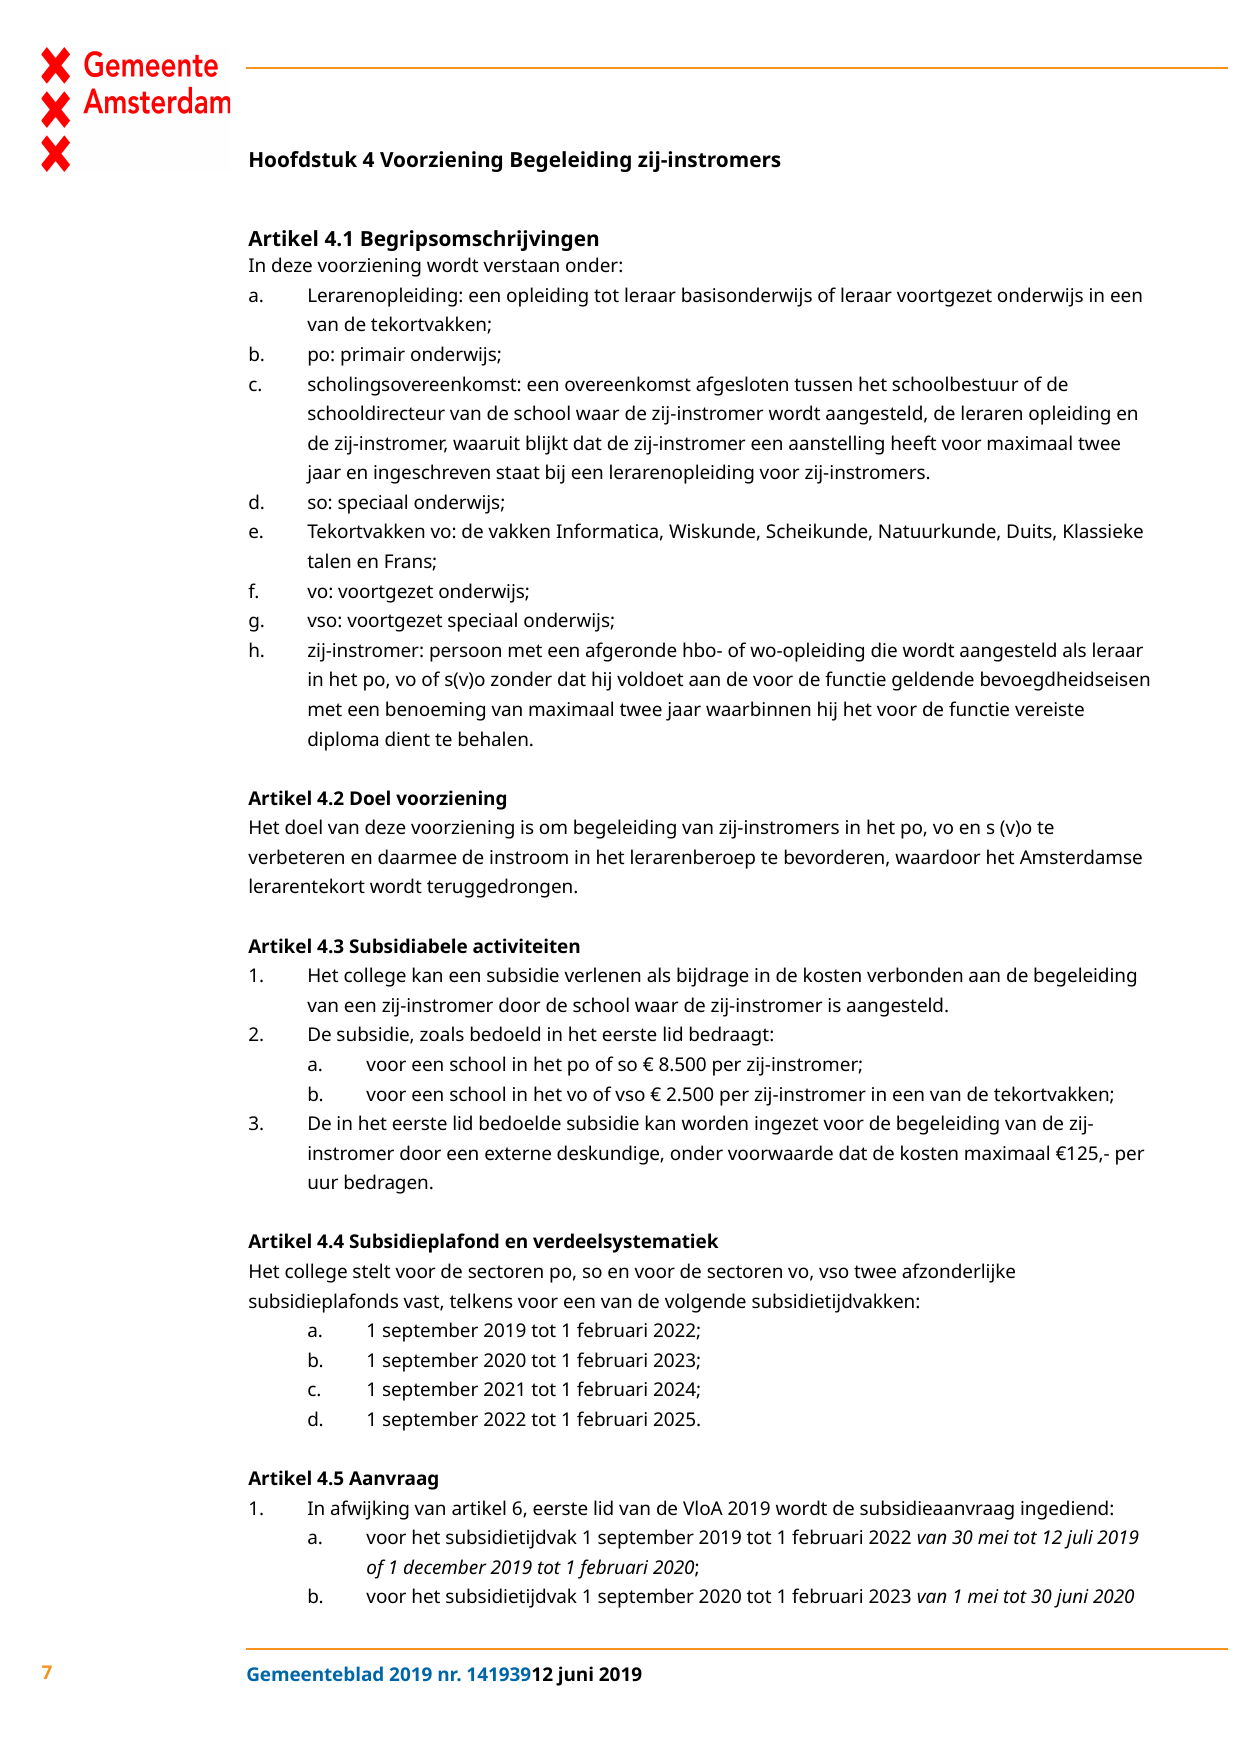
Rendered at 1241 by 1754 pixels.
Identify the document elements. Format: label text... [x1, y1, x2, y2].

list vo: voortgezet onderwijs; [248, 578, 1152, 604]
text Artikel 4.4 Subsidieplafond en verdeelsystematiek [248, 1229, 1152, 1254]
list Het college kan een subsidie verlenen als bijdrage in de kosten verbonden aan de begeleiding van een zij-instromer door de school waar de zij-instromer is aangesteld. [248, 962, 1152, 1018]
list vso: voortgezet speciaal onderwijs; [248, 607, 1152, 633]
list 1 september 2020 tot 1 februari 2023; [307, 1347, 1152, 1373]
list De subsidie, zoals bedoeld in het eerste lid bedraagt: [248, 1022, 1152, 1047]
text Hoofdstuk 4 Voorziening Begeleiding zij-instromers [248, 145, 1152, 174]
list 1 september 2022 tot 1 februari 2025. [307, 1406, 1152, 1432]
list voor een school in het po of so € 8.500 per zij-instromer; [307, 1051, 1152, 1077]
text Artikel 4.1 Begripsomschrijvingen [248, 224, 1152, 252]
text Artikel 4.2 Doel voorziening [248, 785, 1152, 811]
text Artikel 4.5 Aanvraag [248, 1465, 1152, 1491]
text In deze voorziening wordt verstaan onder: [248, 252, 1152, 278]
list so: speciaal onderwijs; [248, 489, 1152, 515]
picture [41, 47, 231, 172]
text Het college stelt voor de sectoren po, so en voor de sectoren vo, vso twee afzonderlijke subsidieplafonds vast, telkens voor een van de volgende subsidietijdvakken: [248, 1258, 1152, 1314]
text Het doel van deze voorziening is om begeleiding van zij-instromers in het po, vo en s (v)o te verbeteren en daarmee de instroom in het lerarenberoep te bevorderen, waardoor het Amsterdamse lerarentekort wordt teruggedrongen. [248, 814, 1152, 899]
list In afwijking van artikel 6, eerste lid van de VloA 2019 wordt de subsidieaanvraag ingediend: [248, 1495, 1152, 1521]
list zij-instromer: persoon met een afgeronde hbo- of wo-opleiding die wordt aangesteld als leraar in het po, vo of s(v)o zonder dat hij voldoet aan de voor de functie geldende bevoegdheidseisen met een benoeming van maximaal twee jaar waarbinnen hij het voor de functie vereiste diploma dient te behalen. [248, 637, 1152, 752]
list voor het subsidietijdvak 1 september 2020 tot 1 februari 2023 van 1 mei tot 30 juni 2020 [307, 1584, 1152, 1609]
list Tekortvakken vo: de vakken Informatica, Wiskunde, Scheikunde, Natuurkunde, Duits, Klassieke talen en Frans; [248, 519, 1152, 574]
text Artikel 4.3 Subsidiabele activiteiten [248, 933, 1152, 959]
list po: primair onderwijs; [248, 341, 1152, 367]
list scholingsovereenkomst: een overeenkomst afgesloten tussen het schoolbestuur of de schooldirecteur van de school waar de zij-instromer wordt aangesteld, de leraren opleiding en de zij-instromer, waaruit blijkt dat de zij-instromer een aanstelling heeft voor maximaal twee jaar en ingeschreven staat bij een lerarenopleiding voor zij-instromers. [248, 371, 1152, 485]
list De in het eerste lid bedoelde subsidie kan worden ingezet voor de begeleiding van de zij-instromer door een externe deskundige, onder voorwaarde dat de kosten maximaal €125,- per uur bedragen. [248, 1110, 1152, 1195]
list voor het subsidietijdvak 1 september 2019 tot 1 februari 2022 van 30 mei tot 12 juli 2019 of 1 december 2019 tot 1 februari 2020; [307, 1524, 1152, 1580]
list Lerarenopleiding: een opleiding tot leraar basisonderwijs of leraar voortgezet onderwijs in een van de tekortvakken; [248, 282, 1152, 337]
list 1 september 2021 tot 1 februari 2024; [307, 1377, 1152, 1402]
list 1 september 2019 tot 1 februari 2022; [307, 1317, 1152, 1343]
list voor een school in het vo of vso € 2.500 per zij-instromer in een van de tekortvakken; [307, 1081, 1152, 1107]
